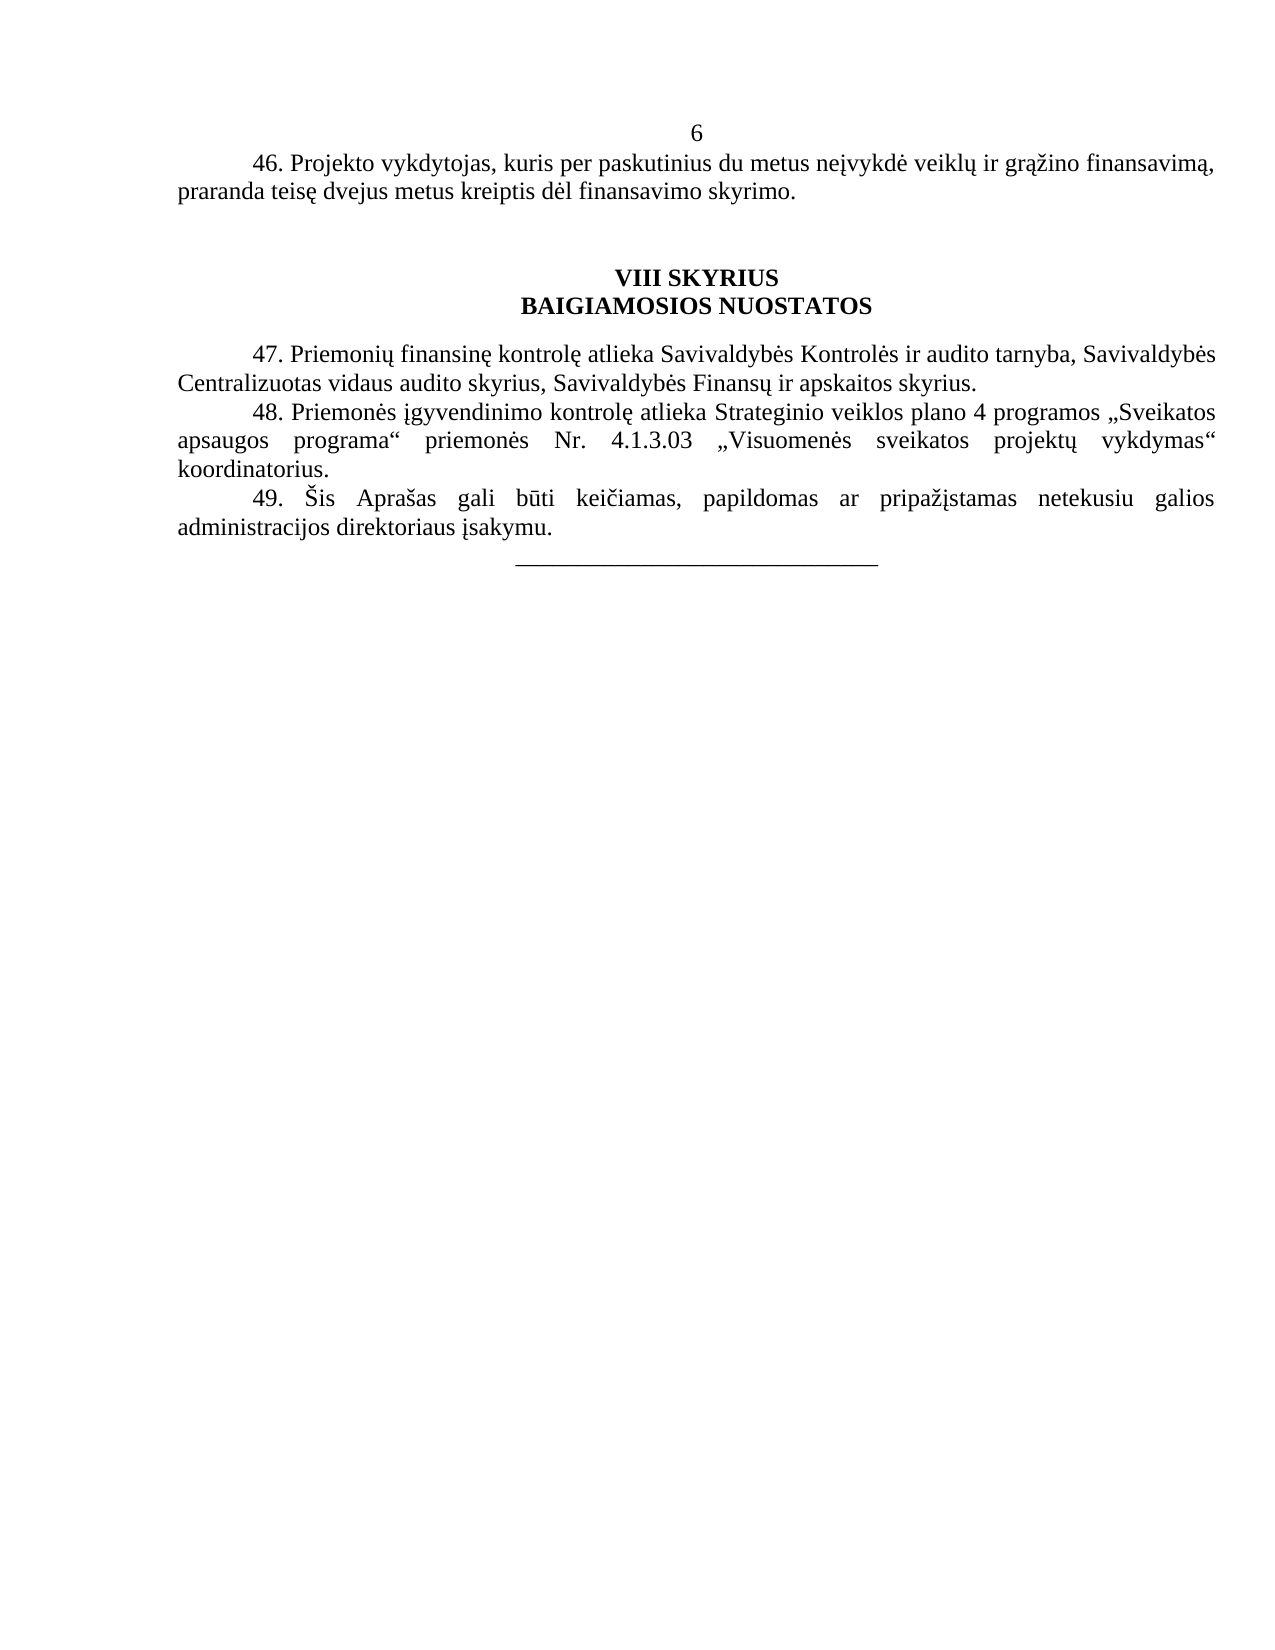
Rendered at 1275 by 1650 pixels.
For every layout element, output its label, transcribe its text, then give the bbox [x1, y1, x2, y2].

text 49. Šis Aprašas gali būti keičiamas, papildomas ar pripažįstamas netekusiu galios administracijos direktoriaus įsakymu. [177, 483, 1216, 541]
text BAIGIAMOSIOS NUOSTATOS [177, 291, 1216, 320]
text _____________________________ [177, 541, 1216, 569]
text 46. Projekto vykdytojas, kuris per paskutinius du metus neįvykdė veiklų ir grąžino finansavimą, praranda teisę dvejus metus kreiptis dėl finansavimo skyrimo. [177, 148, 1216, 205]
text VIII SKYRIUS [177, 263, 1216, 291]
text 48. Priemonės įgyvendinimo kontrolę atlieka Strateginio veiklos plano 4 programos „Sveikatos apsaugos programa“ priemonės Nr. 4.1.3.03 „Visuomenės sveikatos projektų vykdymas“ koordinatorius. [177, 397, 1216, 483]
text 47. Priemonių finansinę kontrolę atlieka Savivaldybės Kontrolės ir audito tarnyba, Savivaldybės Centralizuotas vidaus audito skyrius, Savivaldybės Finansų ir apskaitos skyrius. [177, 339, 1216, 397]
